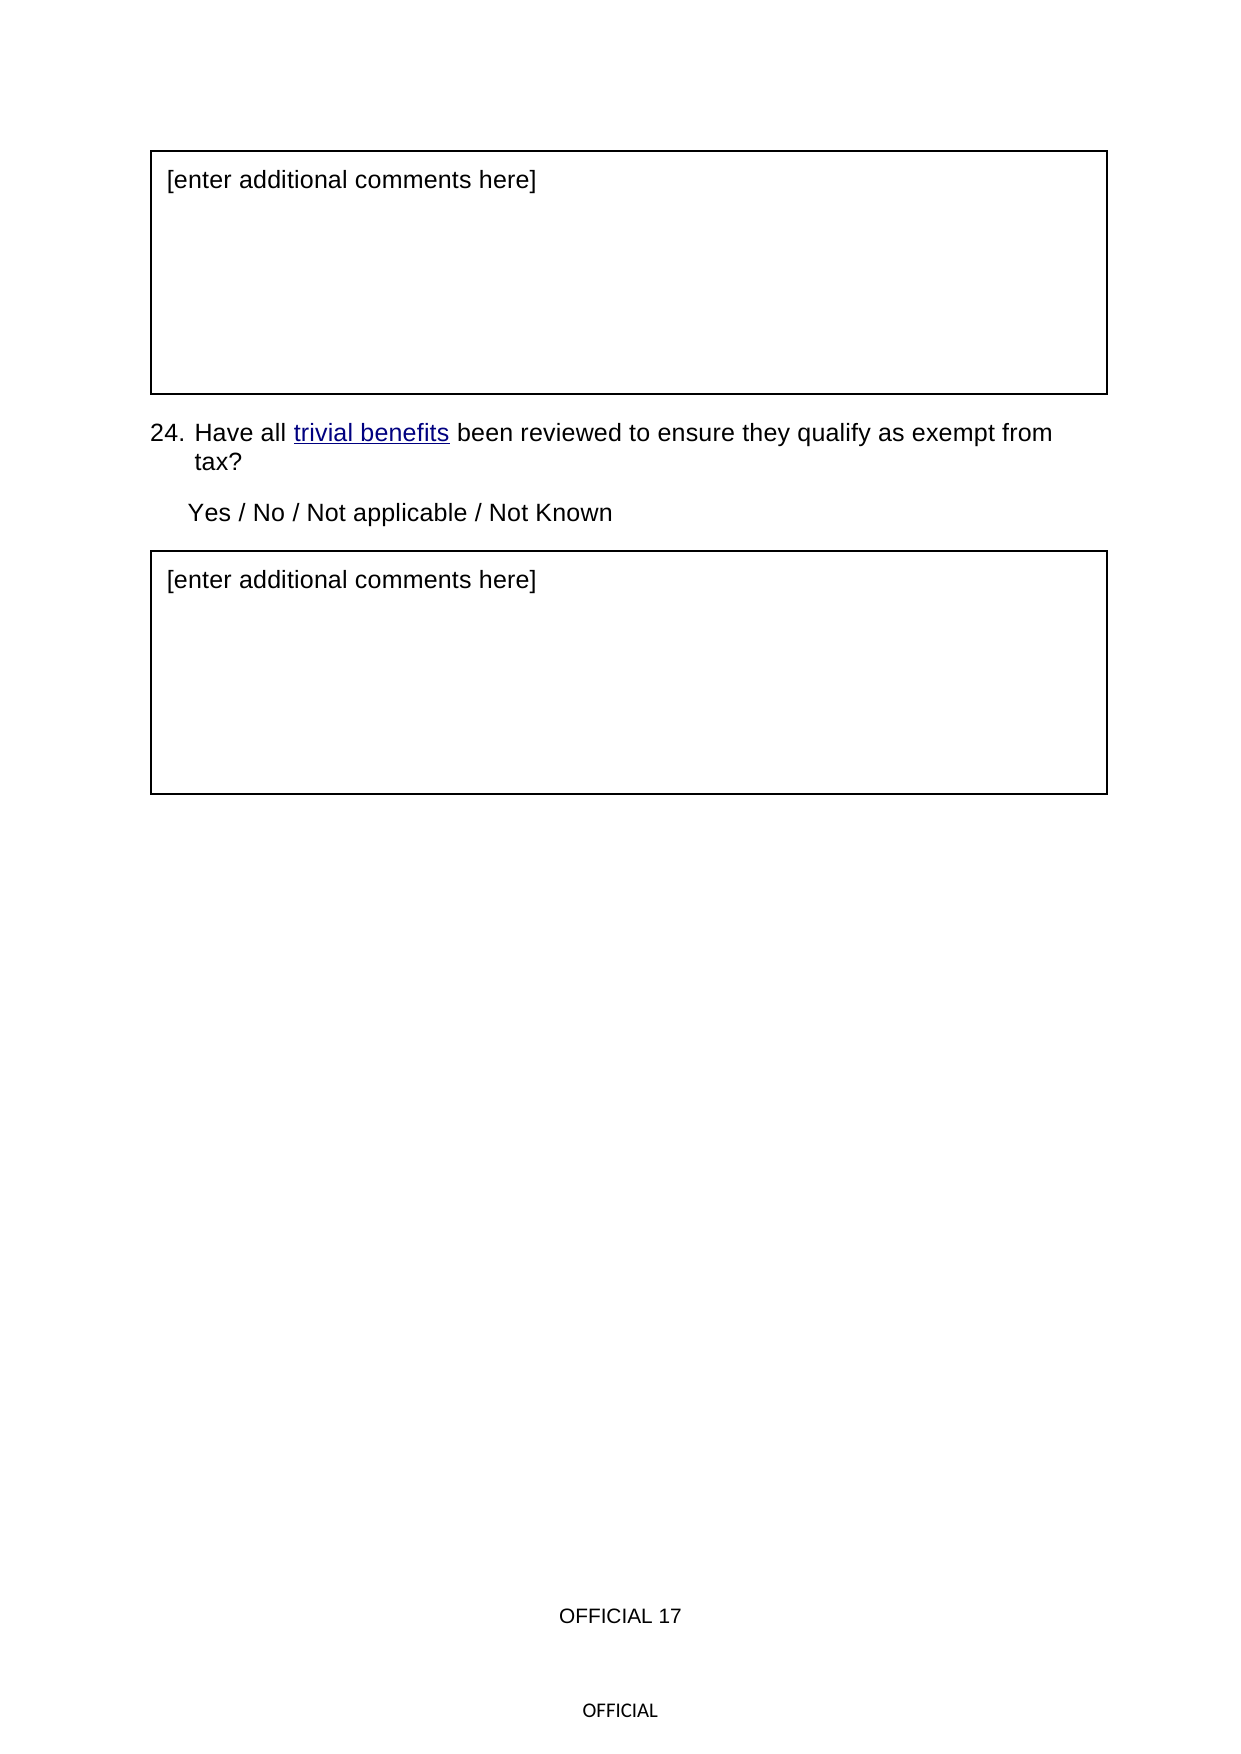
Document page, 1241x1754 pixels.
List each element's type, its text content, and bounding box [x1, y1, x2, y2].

text [enter additional comments here] [167, 165, 1087, 194]
subtitle Have all trivial benefits been reviewed to ensure they qualify as exempt from tax? [150, 418, 1090, 475]
subtitle Yes / No / Not applicable / Not Known [187, 498, 1090, 527]
text [enter additional comments here] [167, 565, 1087, 594]
